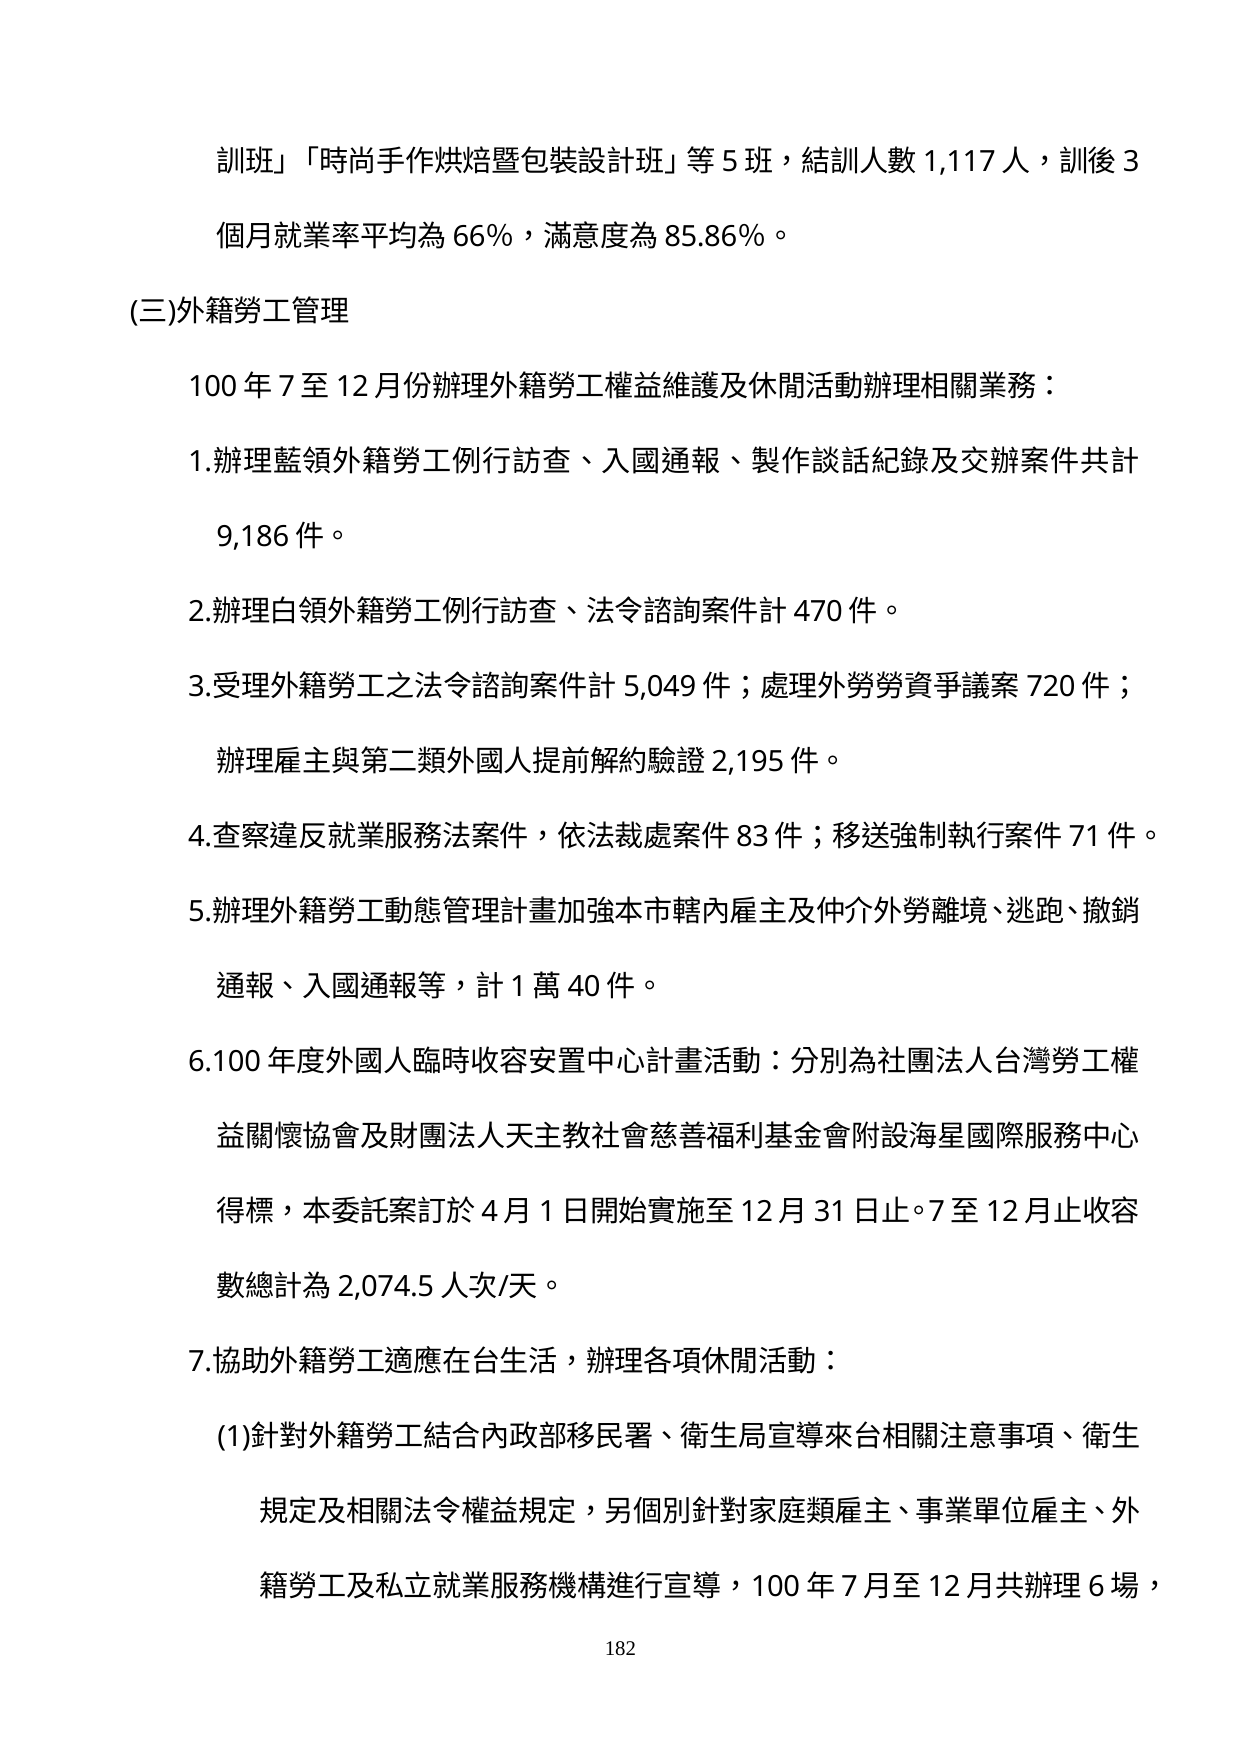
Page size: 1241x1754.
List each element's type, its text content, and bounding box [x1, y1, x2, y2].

text (三)外籍勞工管理 [129, 271, 1140, 346]
text 1.辦理藍領外籍勞工例行訪查、入國通報、製作談話紀錄及交辦案件共計9,186件。 [188, 421, 1140, 571]
text (1)針對外籍勞工結合內政部移民署、衛生局宣導來台相關注意事項、衛生規定及相關法令權益規定，另個別針對家庭類雇主、事業單位雇主、外籍勞工及私立就業服務機構進行宣導，100年7月至12月共辦理6場，參加人數約計有500人以上。 [217, 1396, 1140, 1621]
text 4.查察違反就業服務法案件，依法裁處案件83件；移送強制執行案件71件。 [188, 796, 1140, 871]
text 6.100年度外國人臨時收容安置中心計畫活動：分別為社團法人台灣勞工權益關懷協會及財團法人天主教社會慈善福利基金會附設海星國際服務中心得標，本委託案訂於4月1日開始實施至12月31日止。7至12月止收容數總計為2,074.5人次/天。 [188, 1021, 1140, 1321]
text 5.辦理外籍勞工動態管理計畫加強本市轄內雇主及仲介外勞離境、逃跑、撤銷通報、入國通報等，計1萬40件。 [188, 871, 1140, 1021]
text 4.100年7至12月本市辦理失業者職業訓練，計有17個承訓單位辦理農業、工業、商業、醫事護理家事、藝術、創意提案等六大類40種職訓班別，包含7、8、9月完成二次招標及一次後續擴充「綠色樂活蔬食培訓班」、「玩皮世界皮雕工藝訓練班」、「專業藝術指甲彩繪培訓班」、「美學生活中餐技能培訓班」「時尚手作烘焙暨包裝設計班」等5班，結訓人數1,117人，訓後3個月就業率平均為66％，滿意度為85.86％。 [188, 121, 1140, 271]
text 3.受理外籍勞工之法令諮詢案件計5,049件；處理外勞勞資爭議案720件；辦理雇主與第二類外國人提前解約驗證2,195件。 [188, 646, 1140, 796]
text 7.協助外籍勞工適應在台生活，辦理各項休閒活動： [188, 1321, 1140, 1396]
text 100年7至12月份辦理外籍勞工權益維護及休閒活動辦理相關業務： [188, 346, 1140, 421]
text 2.辦理白領外籍勞工例行訪查、法令諮詢案件計470件。 [188, 571, 1140, 646]
